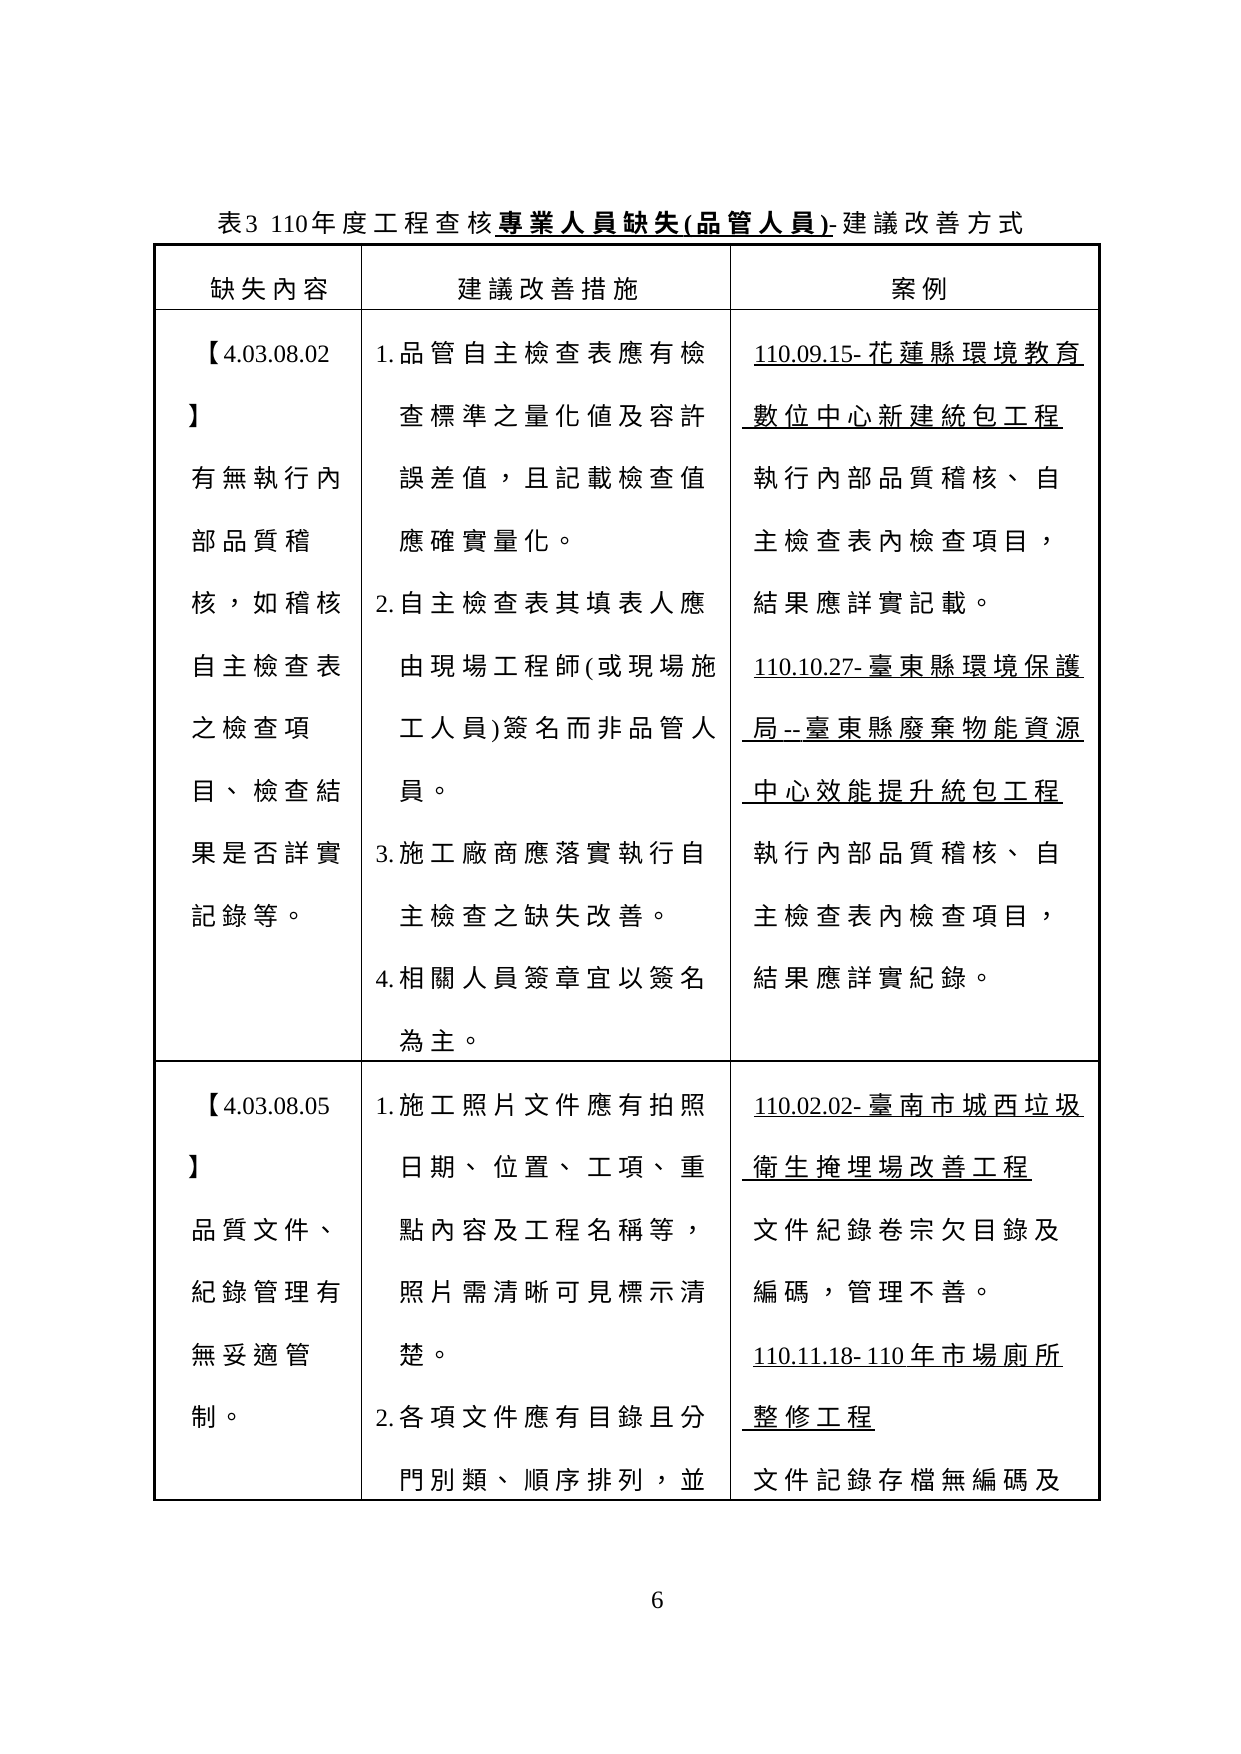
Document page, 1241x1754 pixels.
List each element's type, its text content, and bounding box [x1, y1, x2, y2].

table_cell 110.02.02-臺南市城西垃圾衛生掩埋場改善工程 文件紀錄卷宗欠目錄及編碼，管理不善。 110.11.18- 110年市場廁所整修工程 文件記錄存檔無編碼及 [731, 1062, 1098, 1499]
table_cell 【4.03.08.02】 有無執行內部品質稽核，如稽核自主檢查表之檢查項目、檢查結果是否詳實記錄等。 [156, 310, 361, 1060]
table_header 建議改善措施 [362, 246, 730, 308]
table_header 案例 [731, 246, 1098, 308]
table_header 缺失內容 [156, 246, 361, 308]
table_cell 【4.03.08.05】 品質文件、紀錄管理有無妥適管制。 [156, 1062, 361, 1499]
table_cell 品管自主檢查表應有檢查標準之量化値及容許誤差值，且記載檢查值應確實量化。 自主檢查表其填表人應由現場工程師(或現場施工人員)簽名而非品管人員。 施工廠商應落實執行自主檢查之缺失改善。 相關人員簽章宜以簽名為主。 [362, 310, 730, 1060]
text 表3 110年度工程查核專業人員缺失(品管人員)-建議改善方式 [188, 180, 1052, 243]
table_cell 110.09.15-花蓮縣環境教育數位中心新建統包工程 執行內部品質稽核、自主檢查表內檢查項目，結果應詳實記載。 110.10.27-臺東縣環境保護局--臺東縣廢棄物能資源中心效能提升統包工程 執行內部品質稽核、自主檢查表內檢查項目，結果應詳實紀錄。 [731, 310, 1098, 1060]
table_cell 施工照片文件應有拍照日期、位置、工項、重點內容及工程名稱等，照片需清晰可見標示清楚。 各項文件應有目錄且分門別類、順序排列，並 [362, 1062, 730, 1499]
